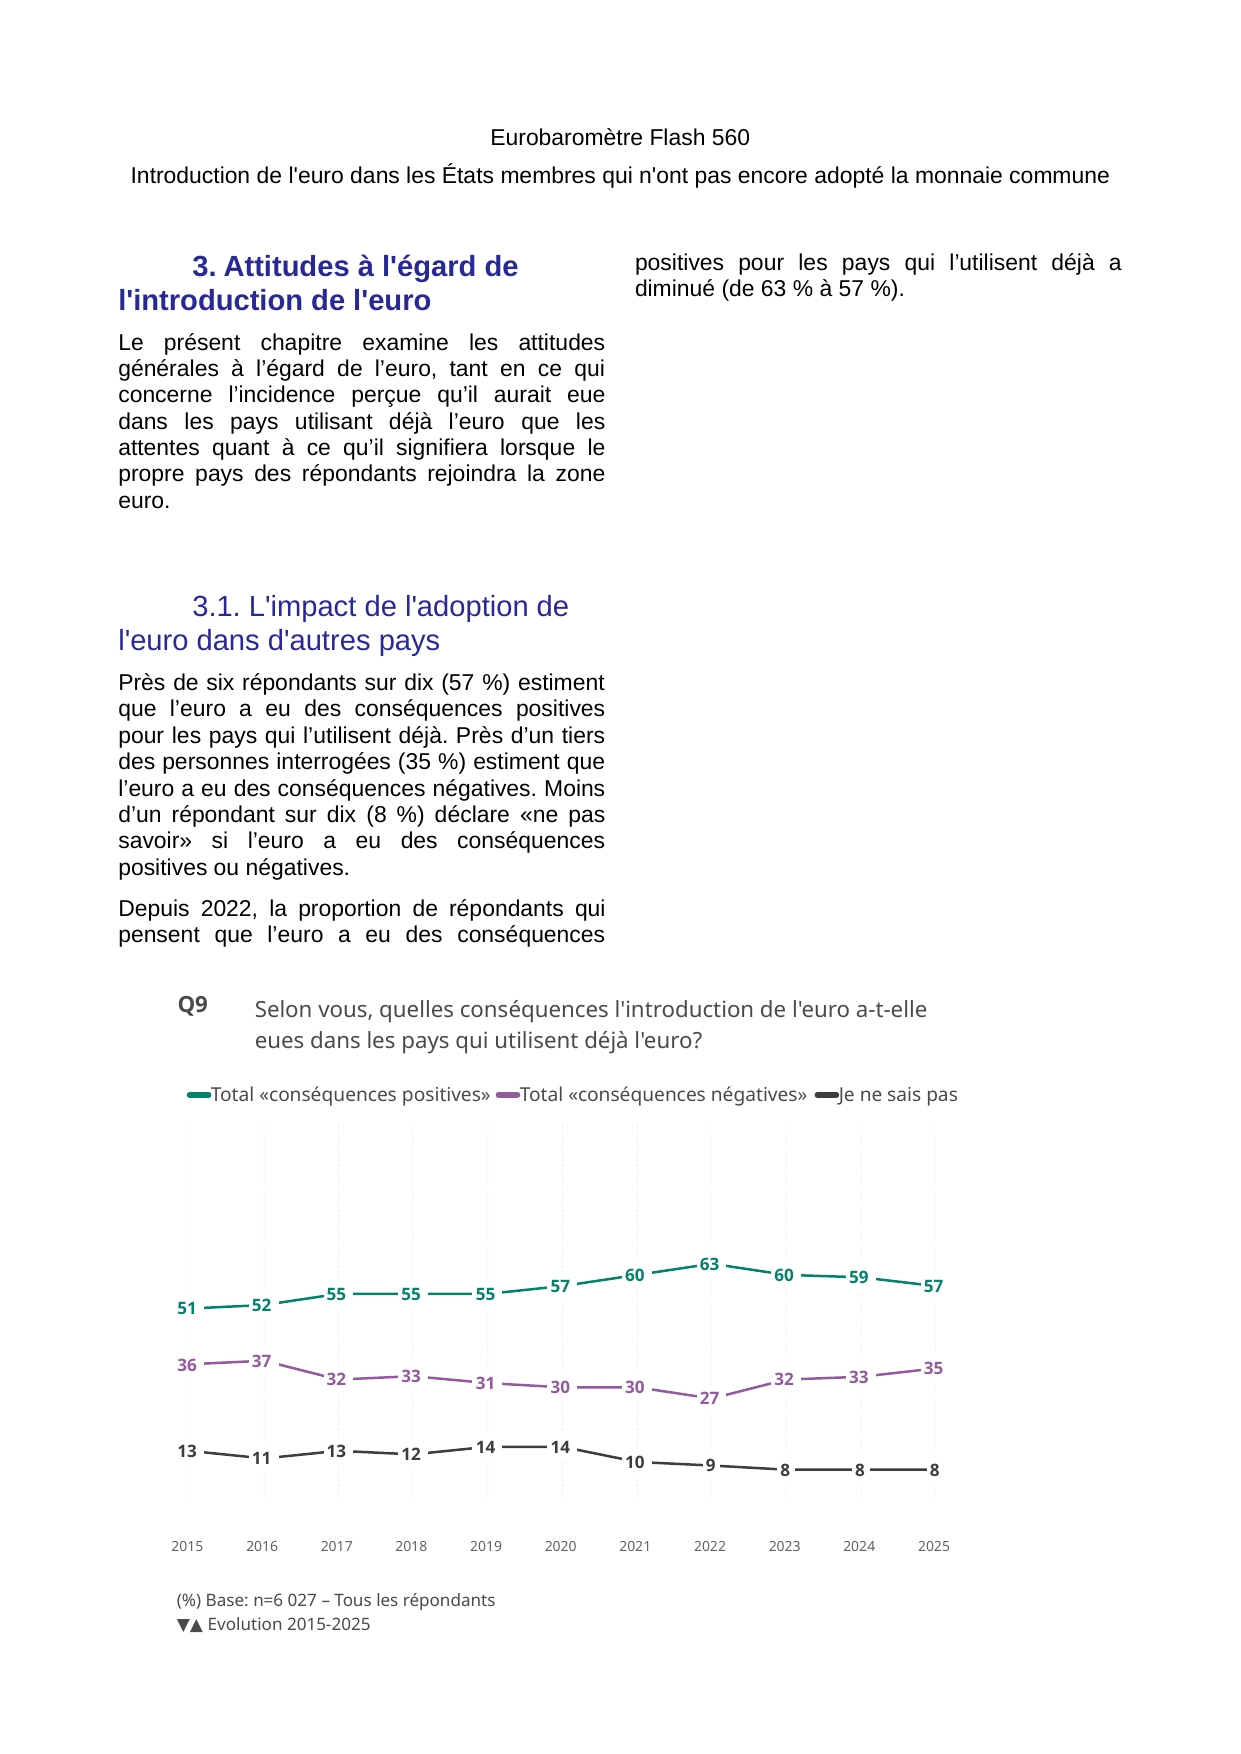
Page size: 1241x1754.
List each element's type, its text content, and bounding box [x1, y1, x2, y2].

text Près de six répondants sur dix (57 %) estiment que l’euro a eu des conséquences positives pour les pays qui l’utilisent déjà. Près d’un tiers des personnes interrogées (35 %) estiment que l’euro a eu des conséquences négatives. Moins d’un répondant sur dix (8 %) déclare «ne pas savoir» si l’euro a eu des conséquences positives ou négatives. [118, 669, 605, 880]
subtitle 3. Attitudes à l'égard de l'introduction de l'euro [118, 249, 605, 316]
text Depuis 2022, la proportion de répondants qui pensent que l’euro a eu des conséquences [118, 894, 605, 947]
subtitle 3.1. L'impact de l'adoption de l'euro dans d'autres pays [118, 589, 605, 657]
text Le présent chapitre examine les attitudes générales à l’égard de l’euro, tant en ce qui concerne l’incidence perçue qu’il aurait eue dans les pays utilisant déjà l’euro que les attentes quant à ce qu’il signifiera lorsque le propre pays des répondants rejoindra la zone euro. [118, 329, 605, 513]
text positives pour les pays qui l’utilisent déjà a diminué (de 63 % à 57 %). [635, 249, 1122, 302]
